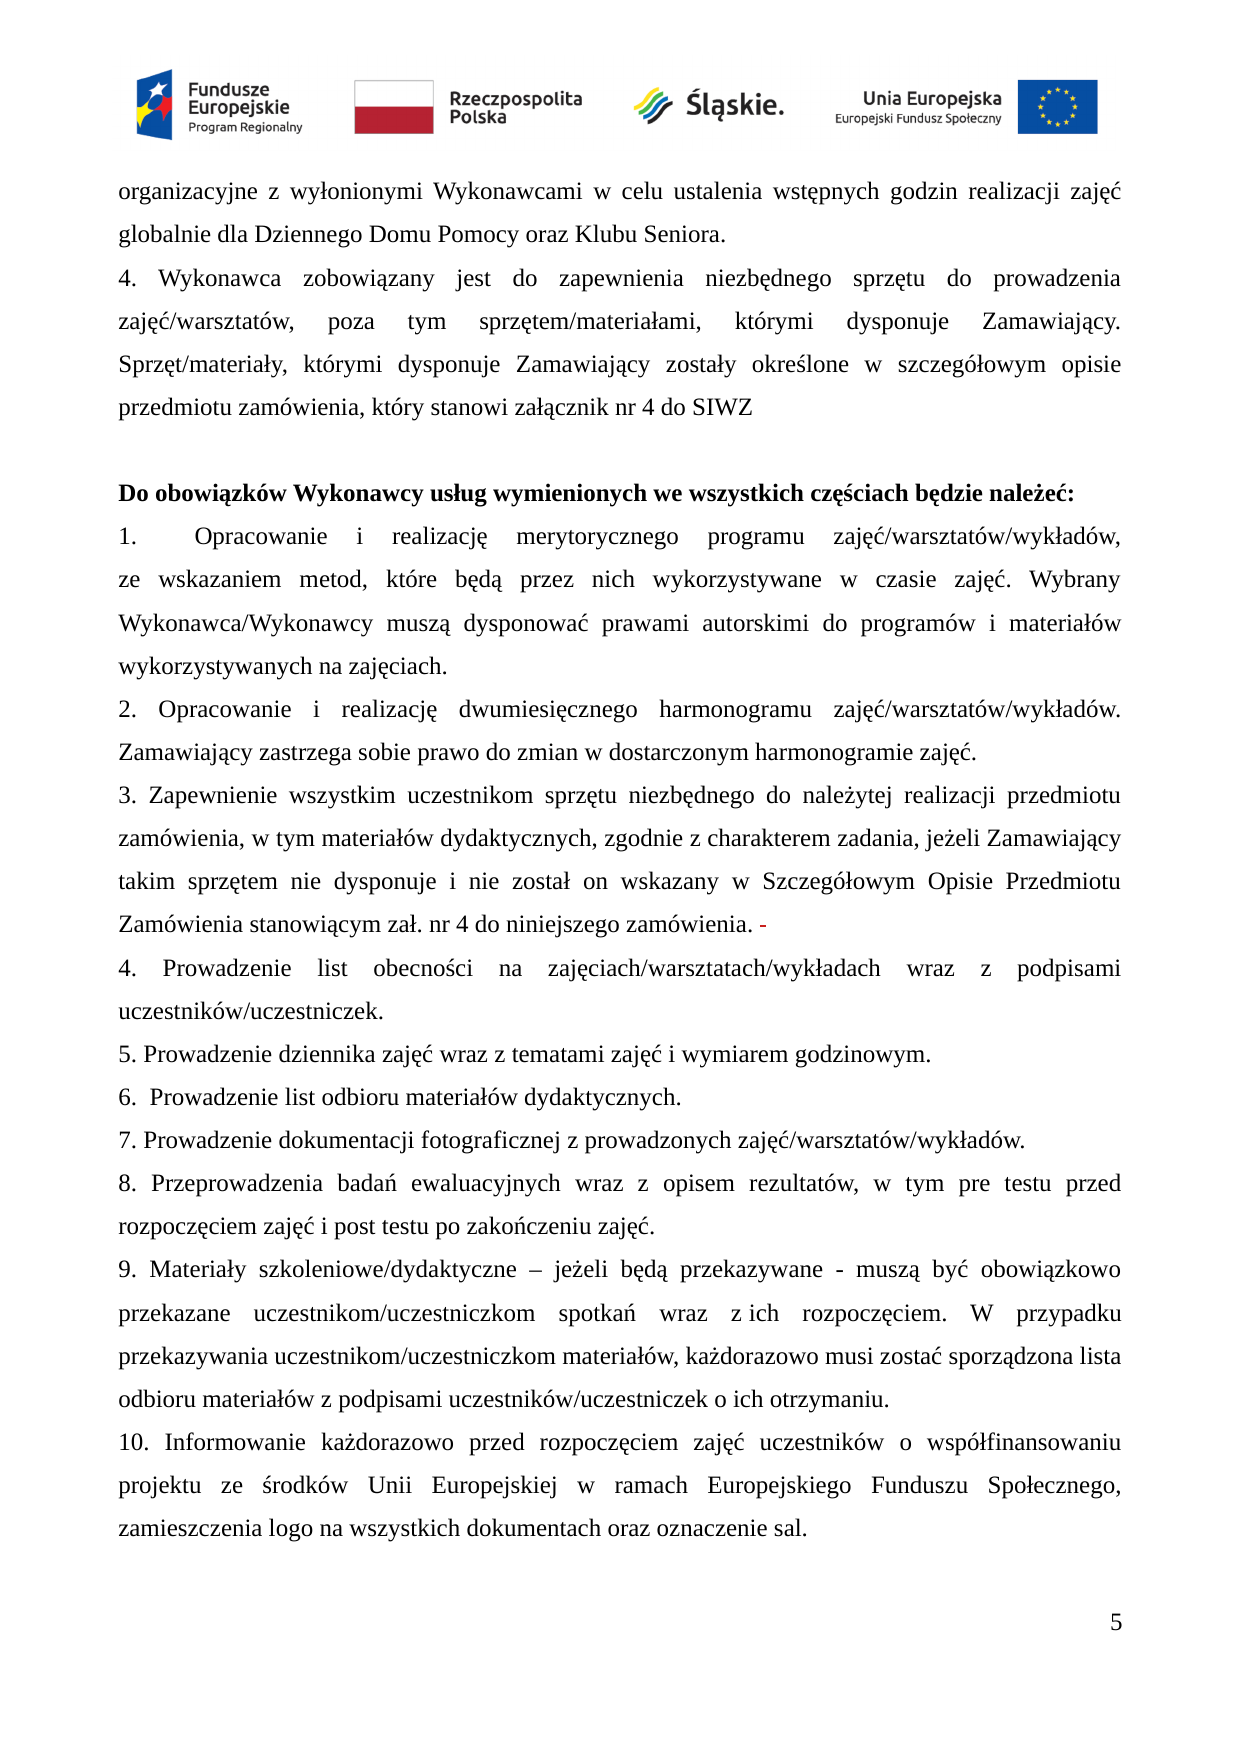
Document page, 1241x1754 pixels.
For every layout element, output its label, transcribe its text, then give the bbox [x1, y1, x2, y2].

text 8. Przeprowadzenia badań ewaluacyjnych wraz z opisem rezultatów, w tym pre testu przed rozpoczęciem zajęć i post testu po zakończeniu zajęć. [118, 1168, 1122, 1240]
text 4. Prowadzenie list obecności na zajęciach/warsztatach/wykładach wraz z podpisami uczestników/uczestniczek. [118, 953, 1122, 1024]
text 7. Prowadzenie dokumentacji fotograficznej z prowadzonych zajęć/warsztatów/wykładów. [118, 1125, 1122, 1154]
text Do obowiązków Wykonawcy usług wymienionych we wszystkich częściach będzie należeć: [118, 478, 1122, 507]
picture [111, 55, 1116, 151]
text 9. Materiały szkoleniowe/dydaktyczne – jeżeli będą przekazywane - muszą być obowiązkowo przekazane uczestnikom/uczestniczkom spotkań wraz z ich rozpoczęciem. W przypadku przekazywania uczestnikom/uczestniczkom materiałów, każdorazowo musi zostać sporządzona lista odbioru materiałów z podpisami uczestników/uczestniczek o ich otrzymaniu. [118, 1254, 1122, 1413]
text 1. Opracowanie i realizację merytorycznego programu zajęć/warsztatów/wykładów, ze wskazaniem metod, które będą przez nich wykorzystywane w czasie zajęć. Wybrany Wykonawca/Wykonawcy muszą dysponować prawami autorskimi do programów i materiałów wykorzystywanych na zajęciach. [118, 521, 1122, 679]
text 5. Prowadzenie dziennika zajęć wraz z tematami zajęć i wymiarem godzinowym. [118, 1039, 1122, 1068]
list 4. Wykonawca zobowiązany jest do zapewnienia niezbędnego sprzętu do prowadzenia zajęć/warsztatów, poza tym sprzętem/materiałami, którymi dysponuje Zamawiający. Sprzęt/materiały, którymi dysponuje Zamawiający zostały określone w szczegółowym opisie przedmiotu zamówienia, który stanowi załącznik nr 4 do SIWZ [118, 263, 1122, 421]
text 2. Opracowanie i realizację dwumiesięcznego harmonogramu zajęć/warsztatów/wykładów. Zamawiający zastrzega sobie prawo do zmian w dostarczonym harmonogramie zajęć. [118, 694, 1122, 766]
list organizacyjne z wyłonionymi Wykonawcami w celu ustalenia wstępnych godzin realizacji zajęć globalnie dla Dziennego Domu Pomocy oraz Klubu Seniora. [118, 176, 1122, 248]
text 3. Zapewnienie wszystkim uczestnikom sprzętu niezbędnego do należytej realizacji przedmiotu zamówienia, w tym materiałów dydaktycznych, zgodnie z charakterem zadania, jeżeli Zamawiający takim sprzętem nie dysponuje i nie został on wskazany w Szczegółowym Opisie Przedmiotu Zamówienia stanowiącym zał. nr 4 do niniejszego zamówienia. [118, 780, 1122, 938]
text 10. Informowanie każdorazowo przed rozpoczęciem zajęć uczestników o współfinansowaniu projektu ze środków Unii Europejskiej w ramach Europejskiego Funduszu Społecznego, zamieszczenia logo na wszystkich dokumentach oraz oznaczenie sal. [118, 1427, 1122, 1542]
text 6. Prowadzenie list odbioru materiałów dydaktycznych. [118, 1082, 1122, 1111]
